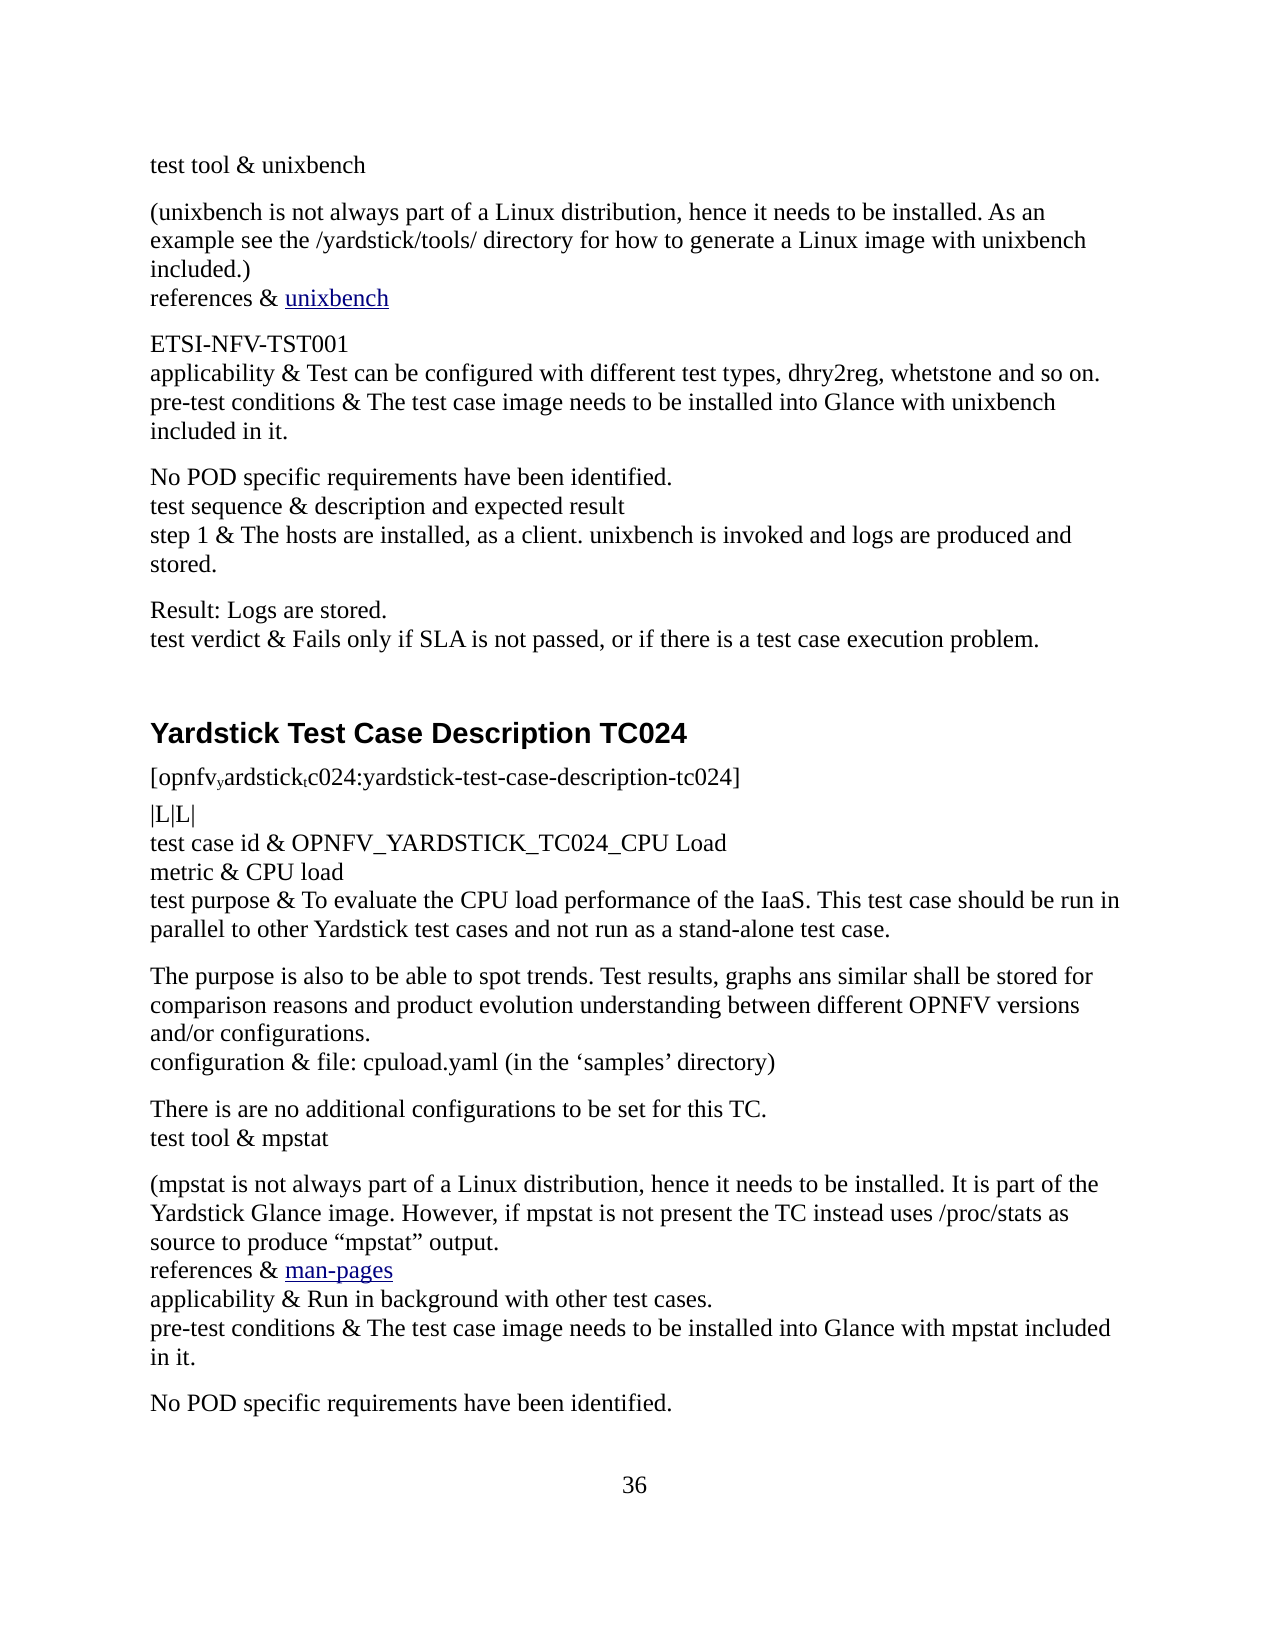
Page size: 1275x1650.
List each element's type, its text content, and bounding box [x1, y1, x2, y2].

text (mpstat is not always part of a Linux distribution, hence it needs to be installed. It is part of the Yardstick Glance image. However, if mpstat is not present the TC instead uses /proc/stats as source to produce “mpstat” output. references & man-pages applicability & Run in background with other test cases. pre-test conditions & The test case image needs to be installed into Glance with mpstat included in it. [150, 1169, 1125, 1371]
text The purpose is also to be able to spot trends. Test results, graphs ans similar shall be stored for comparison reasons and product evolution understanding between different OPNFV versions and/or configurations. configuration & file: cpuload.yaml (in the ‘samples’ directory) [150, 961, 1125, 1076]
text test tool & unixbench [150, 150, 1125, 179]
text |L|L| test case id & OPNFV_YARDSTICK_TC024_CPU Load metric & CPU load test purpose & To evaluate the CPU load performance of the IaaS. This test case should be run in parallel to other Yardstick test cases and not run as a stand-alone test case. [150, 799, 1125, 943]
text ETSI-NFV-TST001 applicability & Test can be configured with different test types, dhry2reg, whetstone and so on. pre-test conditions & The test case image needs to be installed into Glance with unixbench included in it. [150, 329, 1125, 444]
text There is are no additional configurations to be set for this TC. test tool & mpstat [150, 1094, 1125, 1151]
text Result: Logs are stored. test verdict & Fails only if SLA is not passed, or if there is a test case execution problem. [150, 595, 1125, 682]
text No POD specific requirements have been identified. test sequence & description and expected result step 1 & The hosts are installed, as a client. unixbench is invoked and logs are produced and stored. [150, 462, 1125, 577]
text (unixbench is not always part of a Linux distribution, hence it needs to be installed. As an example see the /yardstick/tools/ directory for how to generate a Linux image with unixbench included.) references & unixbench [150, 197, 1125, 312]
text No POD specific requirements have been identified. [150, 1388, 1125, 1417]
subtitle Yardstick Test Case Description TC024 [150, 716, 1125, 749]
text [opnfvyardsticktc024:yardstick-test-case-description-tc024] [150, 762, 1125, 790]
